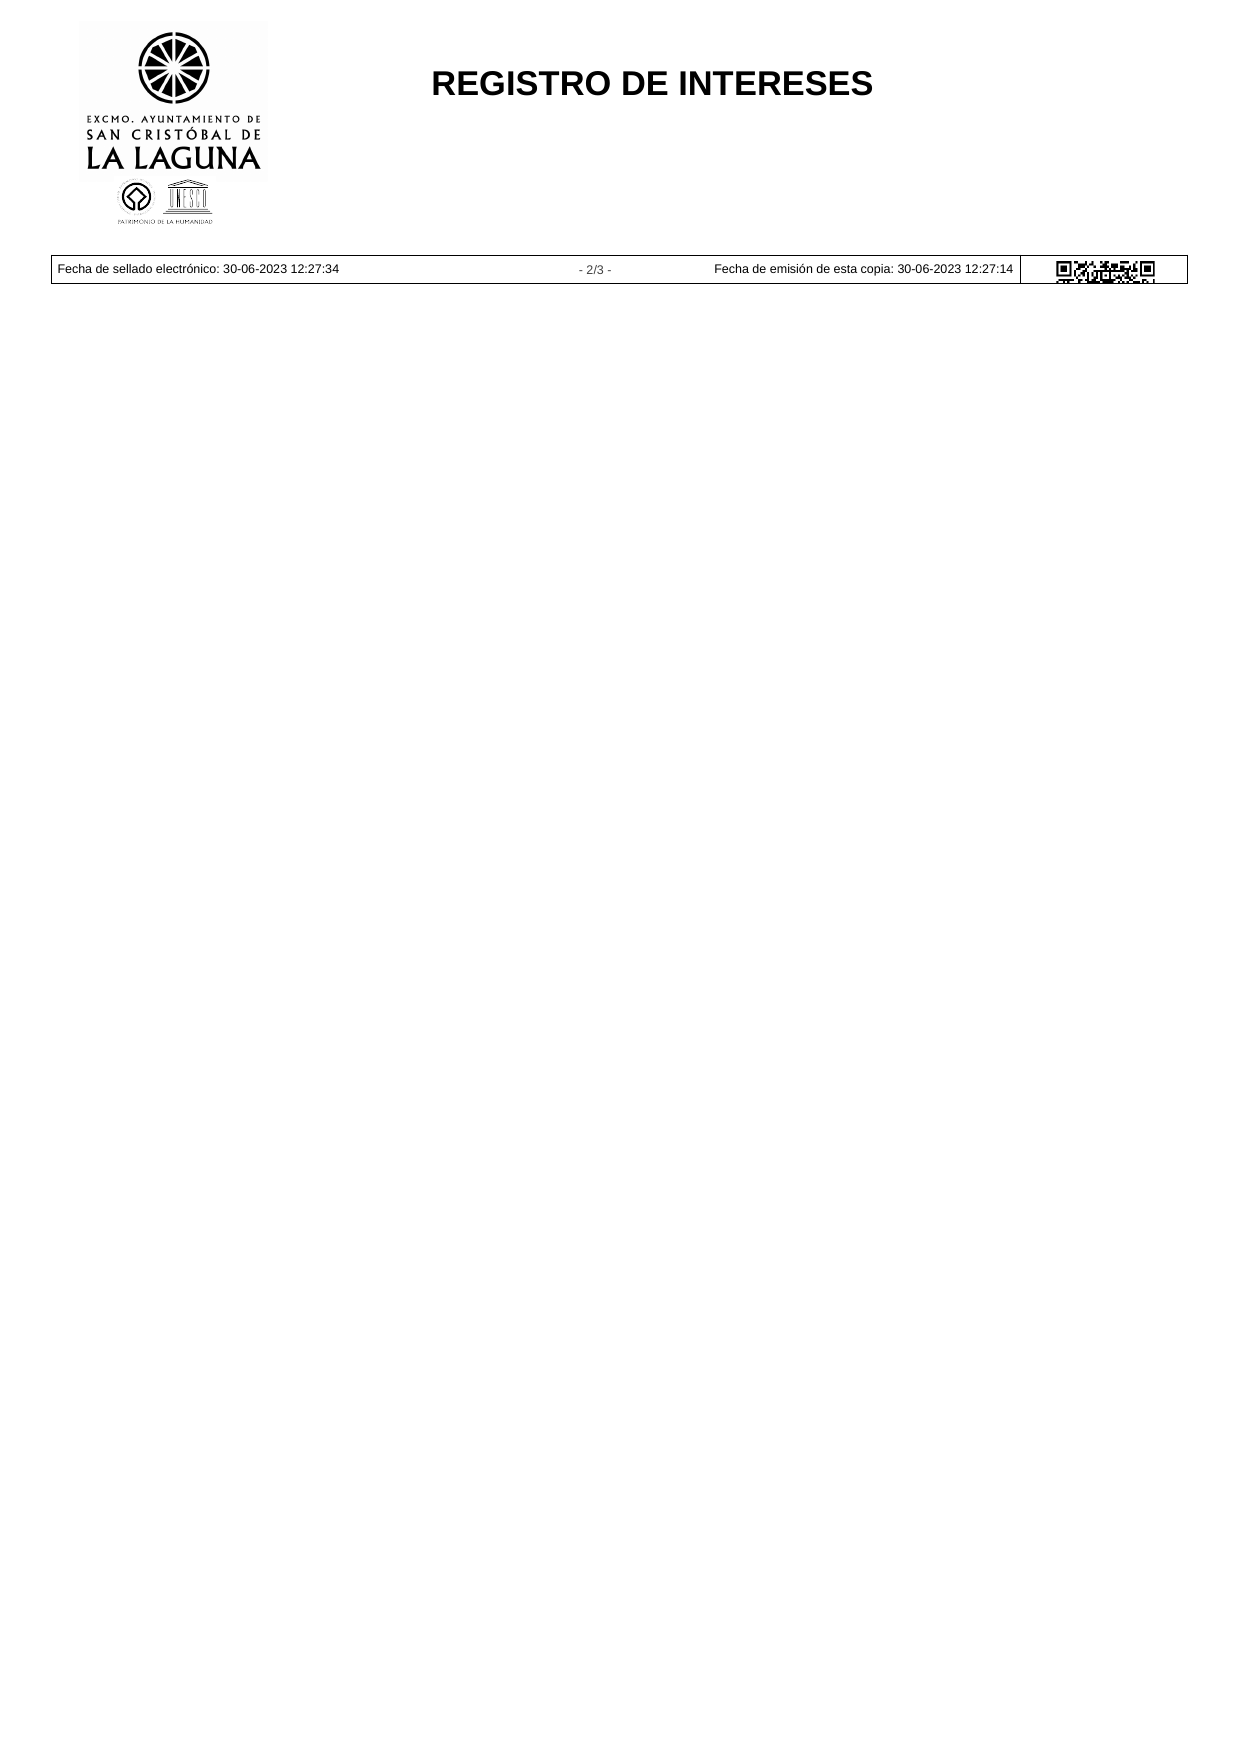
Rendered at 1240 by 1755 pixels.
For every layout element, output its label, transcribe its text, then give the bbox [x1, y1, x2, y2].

table_header [1021, 256, 1187, 282]
table_cell Fecha de sellado electrónico: 30-06-2023 12:27:34 - 2/3 - Fecha de emisión de esta copia: 30-06-2023 12:27:14 [52, 256, 1020, 282]
